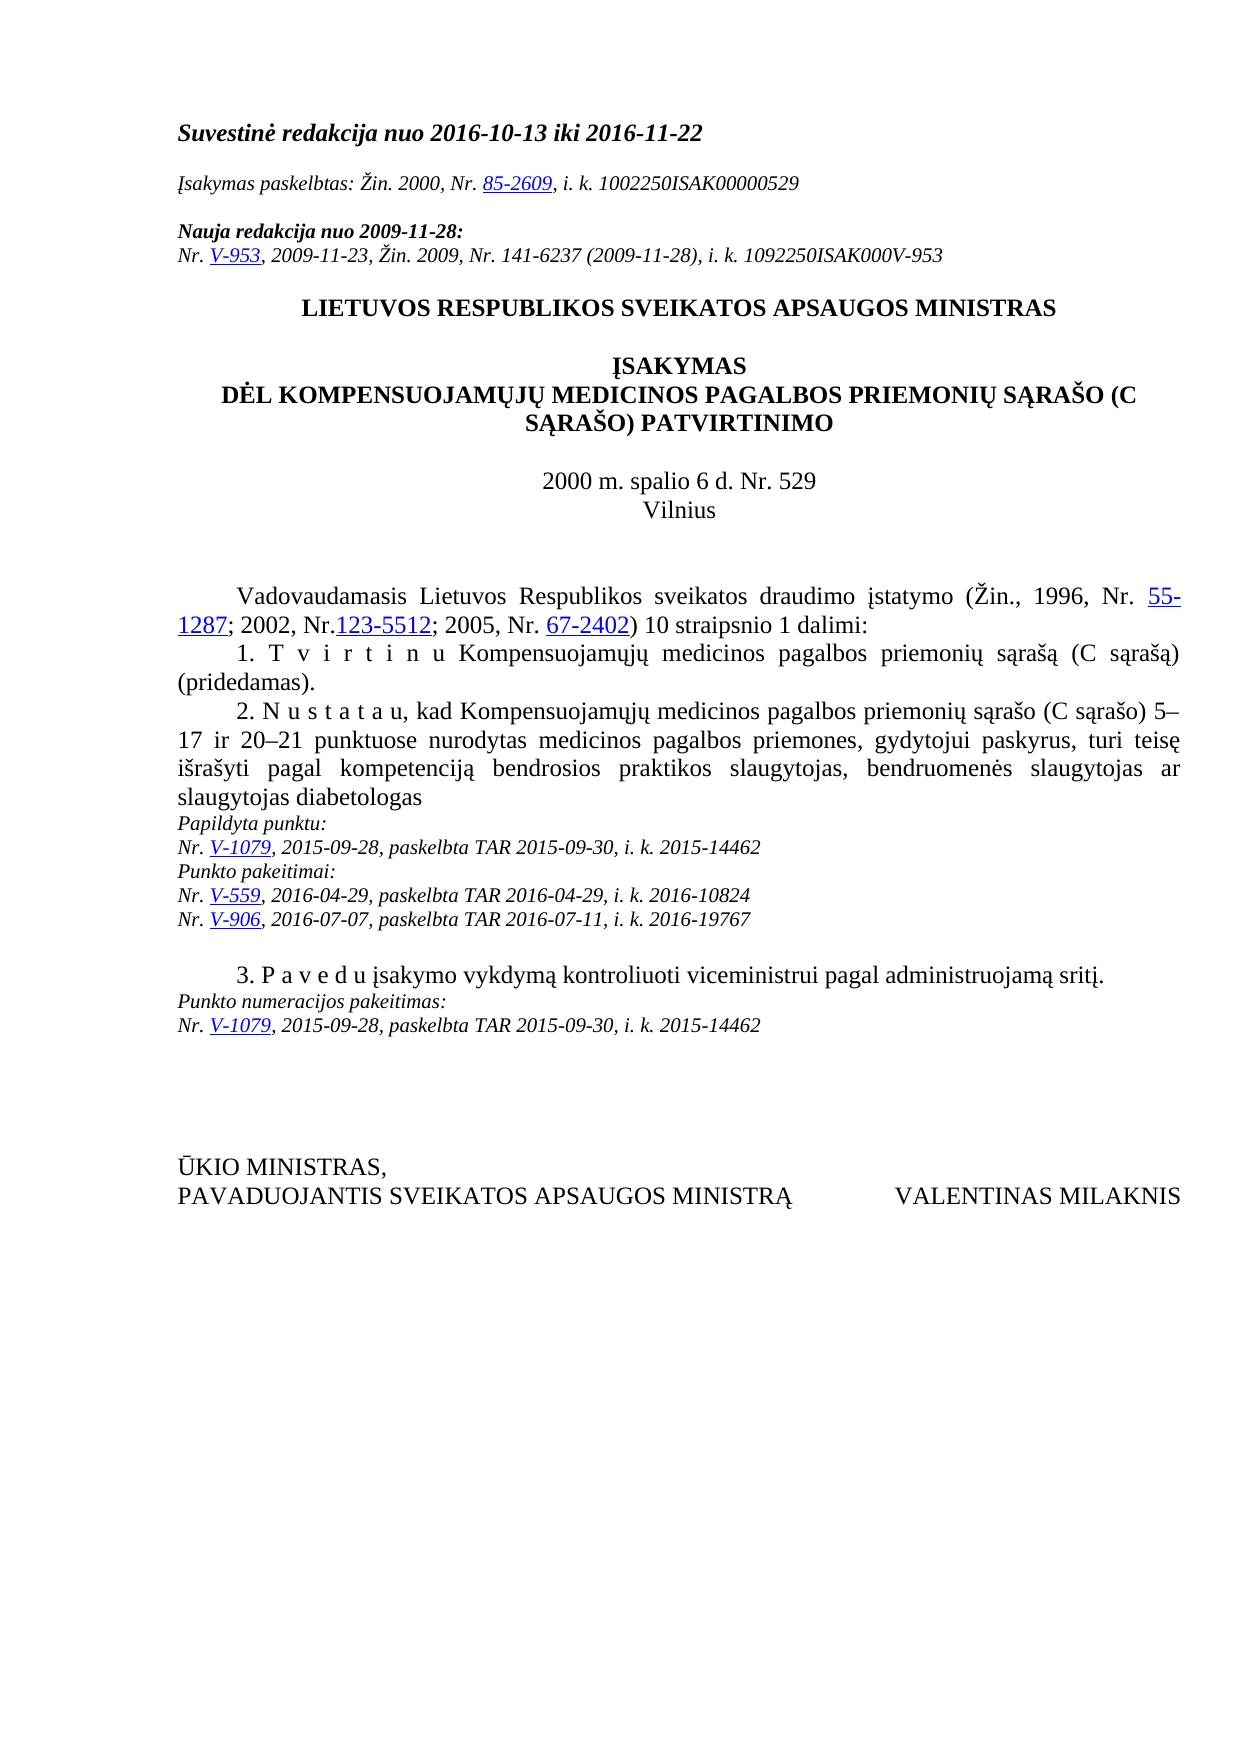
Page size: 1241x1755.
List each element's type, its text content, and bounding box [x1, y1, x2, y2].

text ŪKIO MINISTRAS, [177, 1152, 1181, 1181]
text 2000 m. spalio 6 d. Nr. 529 [177, 466, 1181, 495]
text Įsakymas paskelbtas: Žin. 2000, Nr. 85-2609, i. k. 1002250ISAK00000529 [177, 171, 1181, 195]
text 1. T v i r t i n u Kompensuojamųjų medicinos pagalbos priemonių sąrašą (C sąrašą) (pridedamas). [177, 638, 1181, 696]
text ĮSAKYMAS [177, 351, 1181, 380]
text Vadovaudamasis Lietuvos Respublikos sveikatos draudimo įstatymo (Žin., 1996, Nr. 55-1287; 2002, Nr.123-5512; 2005, Nr. 67-2402) 10 straipsnio 1 dalimi: [177, 581, 1181, 638]
text PAVADUOJANTIS SVEIKATOS APSAUGOS MINISTRĄ VALENTINAS MILAKNIS [177, 1181, 1181, 1209]
text DĖL KOMPENSUOJAMŲJŲ MEDICINOS PAGALBOS PRIEMONIŲ SĄRAŠO (C SĄRAŠO) PATVIRTINIMO [177, 380, 1181, 437]
text Vilnius [177, 495, 1181, 523]
text Nr. V-1079, 2015-09-28, paskelbta TAR 2015-09-30, i. k. 2015-14462 [177, 1013, 1181, 1037]
text Papildyta punktu: [177, 811, 1181, 835]
text LIETUVOS RESPUBLIKOS SVEIKATOS APSAUGOS MINISTRAS [177, 293, 1181, 322]
text Punkto numeracijos pakeitimas: [177, 989, 1181, 1013]
text Suvestinė redakcija nuo 2016-10-13 iki 2016-11-22 [177, 118, 1181, 147]
text Nauja redakcija nuo 2009-11-28: [177, 219, 1181, 243]
text 3. P a v e d u įsakymo vykdymą kontroliuoti viceministrui pagal administruojamą sritį. [177, 960, 1181, 989]
text 2. N u s t a t a u, kad Kompensuojamųjų medicinos pagalbos priemonių sąrašo (C sąrašo) 5–17 ir 20–21 punktuose nurodytas medicinos pagalbos priemones, gydytojui paskyrus, turi teisę išrašyti pagal kompetenciją bendrosios praktikos slaugytojas, bendruomenės slaugytojas ar slaugytojas diabetologas [177, 696, 1181, 811]
text Nr. V-1079, 2015-09-28, paskelbta TAR 2015-09-30, i. k. 2015-14462 [177, 835, 1181, 859]
text Nr. V-953, 2009-11-23, Žin. 2009, Nr. 141-6237 (2009-11-28), i. k. 1092250ISAK000V-953 [177, 243, 1181, 267]
text Punkto pakeitimai: [177, 859, 1181, 883]
text Nr. V-559, 2016-04-29, paskelbta TAR 2016-04-29, i. k. 2016-10824 [177, 883, 1181, 907]
text Nr. V-906, 2016-07-07, paskelbta TAR 2016-07-11, i. k. 2016-19767 [177, 907, 1181, 931]
